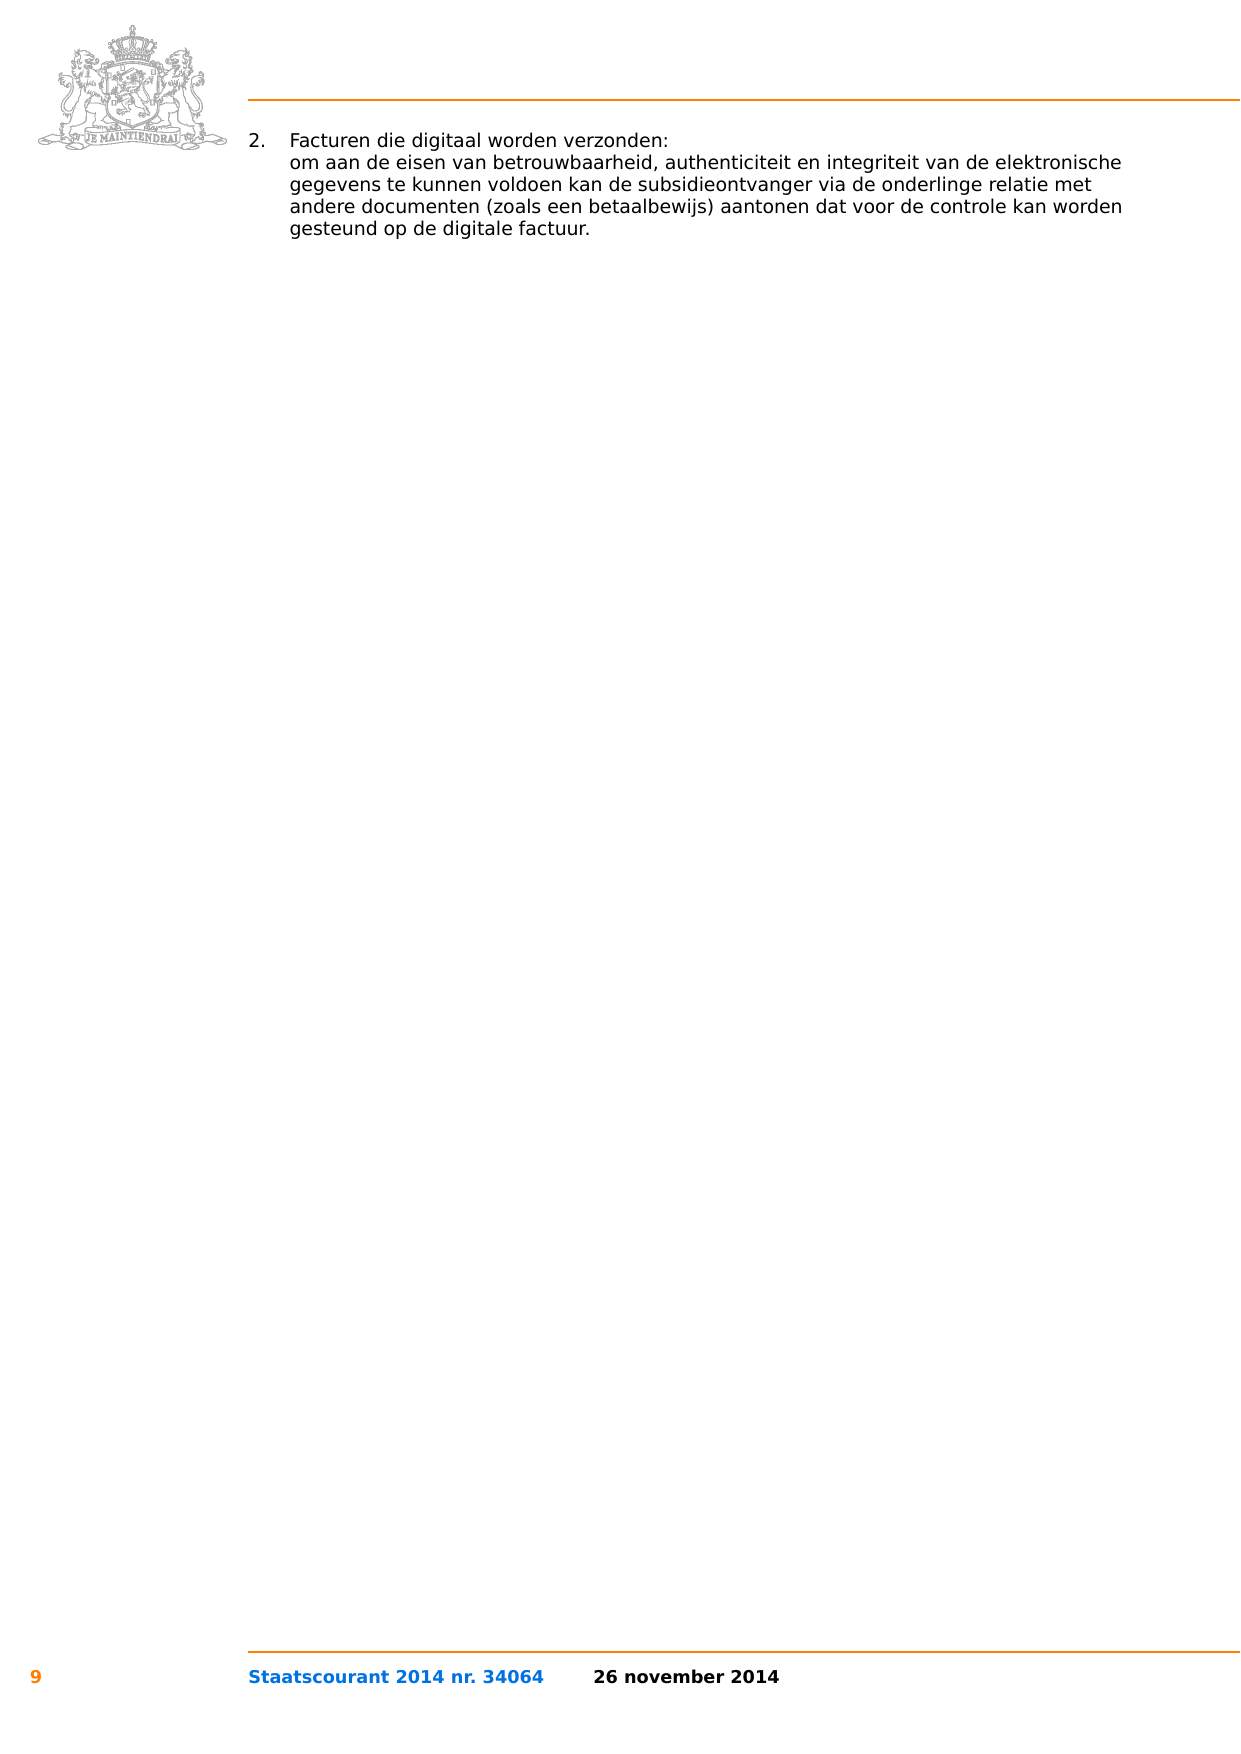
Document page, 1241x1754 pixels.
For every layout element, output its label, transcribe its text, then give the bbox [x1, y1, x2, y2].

text 2. Facturen die digitaal worden verzonden: [248, 130, 1163, 152]
text om aan de eisen van betrouwbaarheid, authenticiteit en integriteit van de elektronische gegevens te kunnen voldoen kan de subsidieontvanger via de onderlinge relatie met andere documenten (zoals een betaalbewijs) aantonen dat voor de controle kan worden gesteund op de digitale factuur. [289, 152, 1163, 240]
picture [38, 25, 227, 150]
